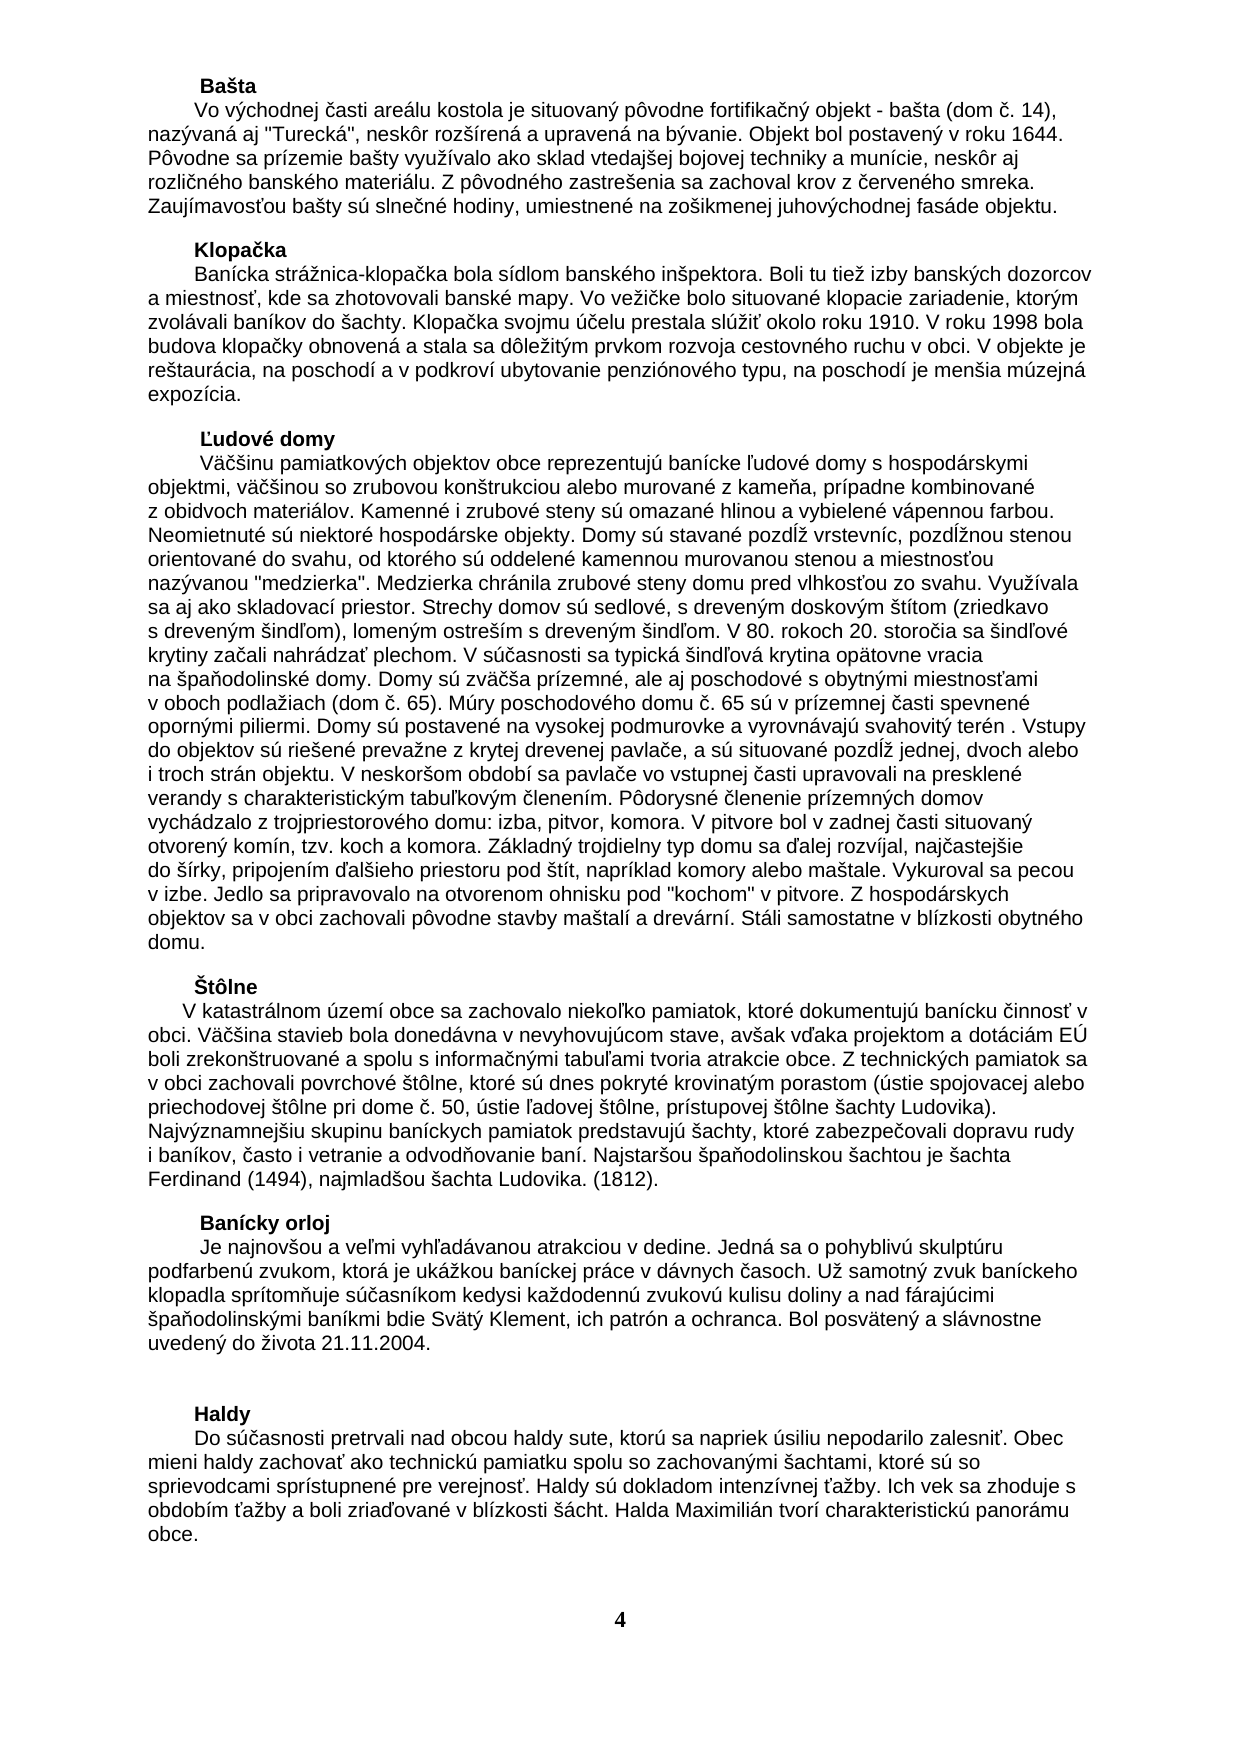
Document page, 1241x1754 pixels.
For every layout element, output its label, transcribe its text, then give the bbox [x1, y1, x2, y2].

text Haldy Do súčasnosti pretrvali nad obcou haldy sute, ktorú sa napriek úsiliu nepodarilo zalesniť. Obec mieni haldy zachovať ako technickú pamiatku spolu so zachovanými šachtami, ktoré sú so sprievodcami sprístupnené pre verejnosť. Haldy sú dokladom intenzívnej ťažby. Ich vek sa zhoduje s obdobím ťažby a boli zriaďované v blízkosti šácht. Halda Maximilián tvorí charakteristickú panorámu obce. [148, 1402, 1093, 1546]
text Klopačka Banícka strážnica-klopačka bola sídlom banského inšpektora. Boli tu tiež izby banských dozorcov a miestnosť, kde sa zhotovovali banské mapy. Vo vežičke bolo situované klopacie zariadenie, ktorým zvolávali baníkov do šachty. Klopačka svojmu účelu prestala slúžiť okolo roku 1910. V roku 1998 bola budova klopačky obnovená a stala sa dôležitým prvkom rozvoja cestovného ruchu v obci. V objekte je reštaurácia, na poschodí a v podkroví ubytovanie penziónového typu, na poschodí je menšia múzejná expozícia. [148, 238, 1093, 406]
text Štôlne V katastrálnom území obce sa zachovalo niekoľko pamiatok, ktoré dokumentujú banícku činnosť v obci. Väčšina stavieb bola donedávna v nevyhovujúcom stave, avšak vďaka projektom a dotáciám EÚ boli zrekonštruované a spolu s informačnými tabuľami tvoria atrakcie obce. Z technických pamiatok sa v obci zachovali povrchové štôlne, ktoré sú dnes pokryté krovinatým porastom (ústie spojovacej alebo priechodovej štôlne pri dome č. 50, ústie ľadovej štôlne, prístupovej štôlne šachty Ludovika). Najvýznamnejšiu skupinu baníckych pamiatok predstavujú šachty, ktoré zabezpečovali dopravu rudy i baníkov, často i vetranie a odvodňovanie baní. Najstaršou špaňodolinskou šachtou je šachta Ferdinand (1494), najmladšou šachta Ludovika. (1812). [148, 975, 1093, 1190]
text Banícky orloj Je najnovšou a veľmi vyhľadávanou atrakciou v dedine. Jedná sa o pohyblivú skulptúru podfarbenú zvukom, ktorá je ukážkou baníckej práce v dávnych časoch. Už samotný zvuk baníckeho klopadla sprítomňuje súčasníkom kedysi každodennú zvukovú kulisu doliny a nad fárajúcimi špaňodolinskými baníkmi bdie Svätý Klement, ich patrón a ochranca. Bol posvätený a slávnostne uvedený do života 21.11.2004. [148, 1211, 1093, 1381]
text Bašta Vo východnej časti areálu kostola je situovaný pôvodne fortifikačný objekt - bašta (dom č. 14), nazývaná aj "Turecká", neskôr rozšírená a upravená na bývanie. Objekt bol postavený v roku 1644. Pôvodne sa prízemie bašty využívalo ako sklad vtedajšej bojovej techniky a munície, neskôr aj rozličného banského materiálu. Z pôvodného zastrešenia sa zachoval krov z červeného smreka. Zaujímavosťou bašty sú slnečné hodiny, umiestnené na zošikmenej juhovýchodnej fasáde objektu. [148, 74, 1093, 217]
text Ľudové domy Väčšinu pamiatkových objektov obce reprezentujú banícke ľudové domy s hospodárskymi objektmi, väčšinou so zrubovou konštrukciou alebo murované z kameňa, prípadne kombinované z obidvoch materiálov. Kamenné i zrubové steny sú omazané hlinou a vybielené vápennou farbou. Neomietnuté sú niektoré hospodárske objekty. Domy sú stavané pozdĺž vrstevníc, pozdĺžnou stenou orientované do svahu, od ktorého sú oddelené kamennou murovanou stenou a miestnosťou nazývanou "medzierka". Medzierka chránila zrubové steny domu pred vlhkosťou zo svahu. Využívala sa aj ako skladovací priestor. Strechy domov sú sedlové, s dreveným doskovým štítom (zriedkavo s dreveným šindľom), lomeným ostreším s dreveným šindľom. V 80. rokoch 20. storočia sa šindľové krytiny začali nahrádzať plechom. V súčasnosti sa typická šindľová krytina opätovne vracia na špaňodolinské domy. Domy sú zväčša prízemné, ale aj poschodové s obytnými miestnosťami v oboch podlažiach (dom č. 65). Múry poschodového domu č. 65 sú v prízemnej časti spevnené opornými piliermi. Domy sú postavené na vysokej podmurovke a vyrovnávajú svahovitý terén . Vstupy do objektov sú riešené prevažne z krytej drevenej pavlače, a sú situované pozdĺž jednej, dvoch alebo i troch strán objektu. V neskoršom období sa pavlače vo vstupnej časti upravovali na presklené verandy s charakteristickým tabuľkovým členením. Pôdorysné členenie prízemných domov vychádzalo z trojpriestorového domu: izba, pitvor, komora. V pitvore bol v zadnej časti situovaný otvorený komín, tzv. koch a komora. Základný trojdielny typ domu sa ďalej rozvíjal, najčastejšie do šírky, pripojením ďalšieho priestoru pod štít, napríklad komory alebo maštale. Vykuroval sa pecou v izbe. Jedlo sa pripravovalo na otvorenom ohnisku pod "kochom" v pitvore. Z hospodárskych objektov sa v obci zachovali pôvodne stavby maštalí a drevární. Stáli samostatne v blízkosti obytného domu. [148, 427, 1093, 954]
